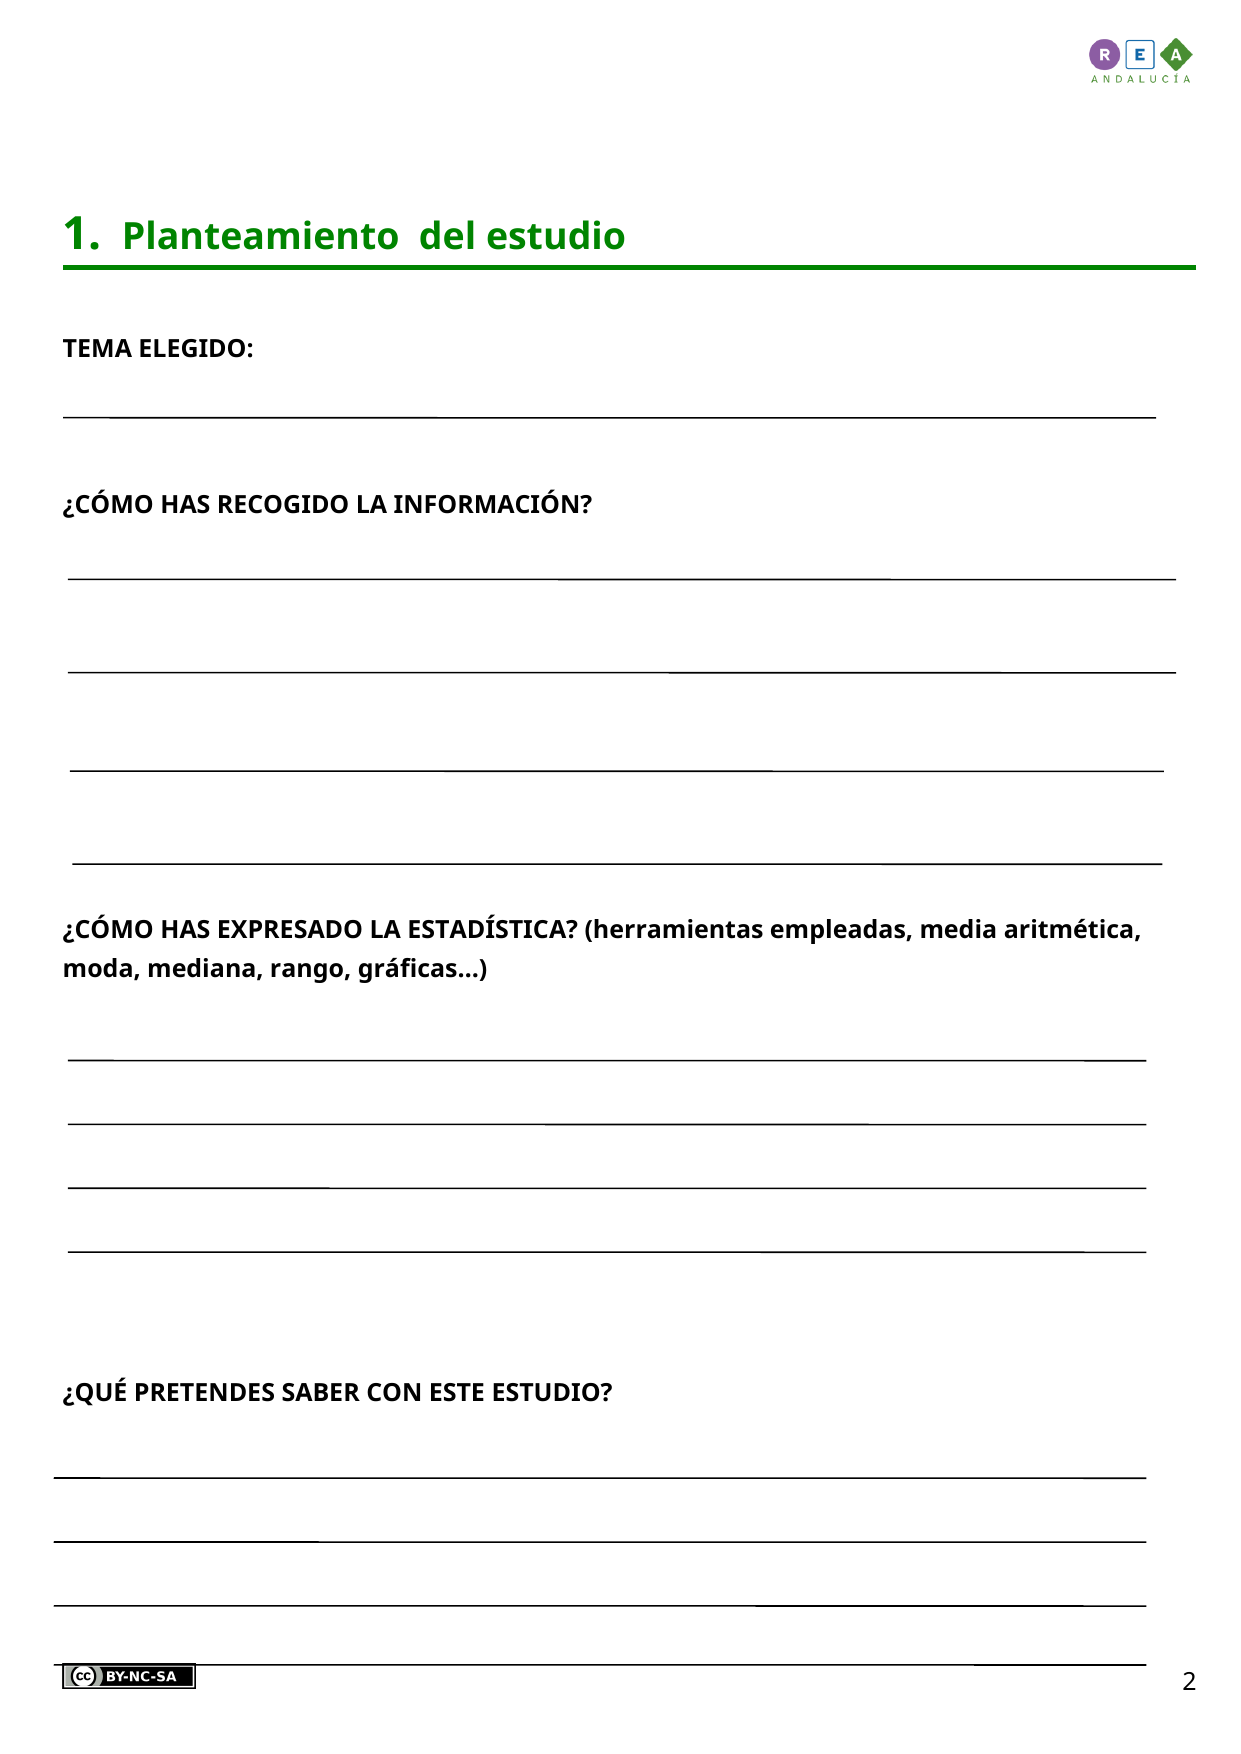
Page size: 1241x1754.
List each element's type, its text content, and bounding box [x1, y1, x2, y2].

picture [62, 1666, 480, 1698]
text ¿QUÉ PRETENDES SABER CON ESTE ESTUDIO? [62, 1374, 1196, 1409]
text ¿CÓMO HAS EXPRESADO LA ESTADÍSTICA? (herramientas empleadas, media aritmética, moda, mediana, rango, gráficas…) [62, 911, 1196, 984]
text ¿CÓMO HAS RECOGIDO LA INFORMACIÓN? [62, 487, 1196, 521]
text TEMA ELEGIDO: [62, 330, 1196, 364]
picture [1084, 33, 1197, 88]
subtitle Planteamiento del estudio [62, 201, 1196, 270]
